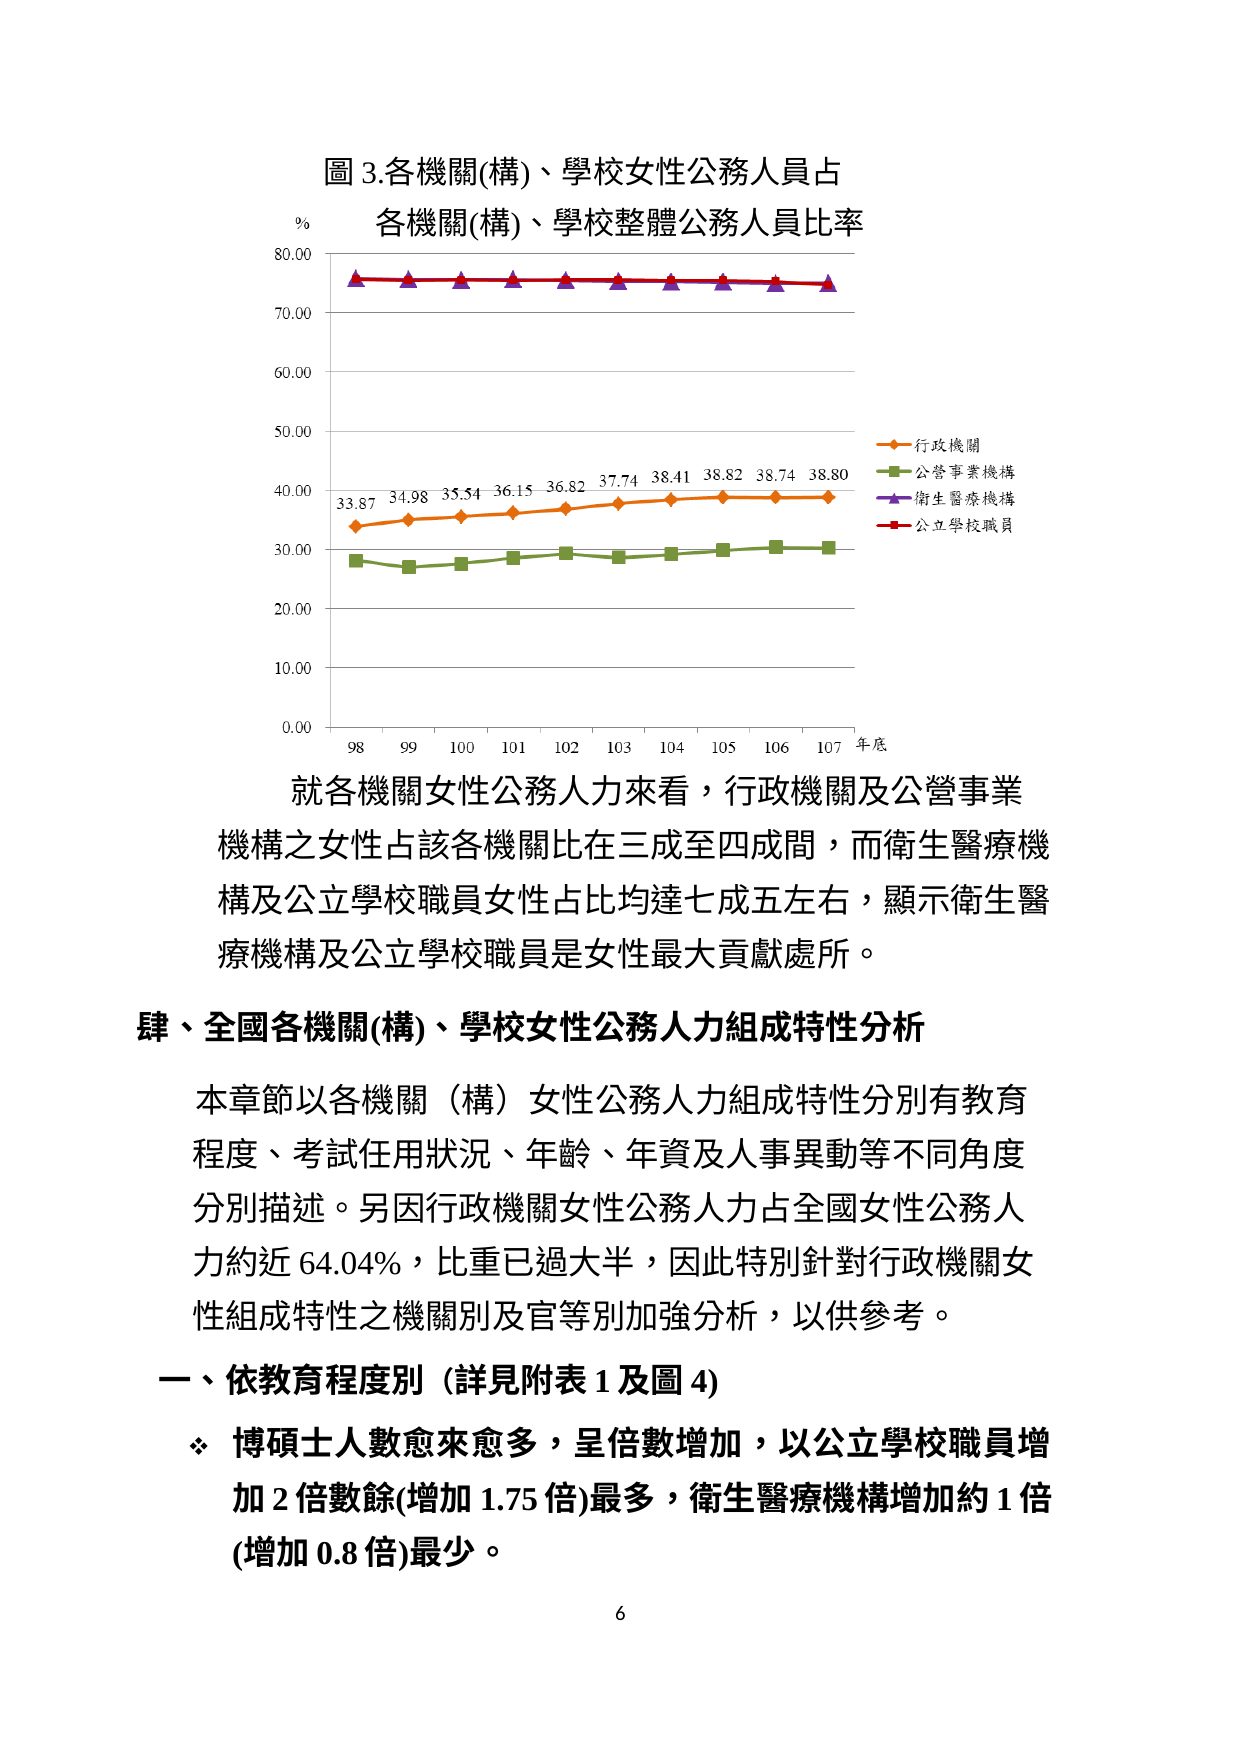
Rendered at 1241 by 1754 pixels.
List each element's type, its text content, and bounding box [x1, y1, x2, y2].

text 本章節以各機關（構）女性公務人力組成特性分別有教育程度、考試任用狀況、年齡、年資及人事異動等不同角度分別描述。另因行政機關女性公務人力占全國女性公務人力約近64.04%，比重已過大半，因此特別針對行政機關女性組成特性之機關別及官等別加強分析，以供參考。 [128, 1069, 1053, 1339]
text 就各機關女性公務人力來看，行政機關及公營事業機構之女性占該各機關比在三成至四成間，而衛生醫療機構及公立學校職員女性占比均達七成五左右，顯示衛生醫療機構及公立學校職員是女性最大貢獻處所。 [217, 760, 1053, 977]
list 博碩士人數愈來愈多，呈倍數增加，以公立學校職員增加2倍數餘(增加1.75倍)最多，衛生醫療機構增加約1倍(增加0.8倍)最少。 [187, 1412, 1053, 1575]
text 肆、全國各機關(構)、學校女性公務人力組成特性分析 [128, 996, 1053, 1050]
picture [254, 243, 1032, 760]
text 各機關(構)、學校整體公務人員比率 [211, 201, 1053, 243]
text 圖3.各機關(構)、學校女性公務人員占 [114, 150, 1053, 192]
text 一、依教育程度別（詳見附表1及圖4) [158, 1349, 1053, 1403]
